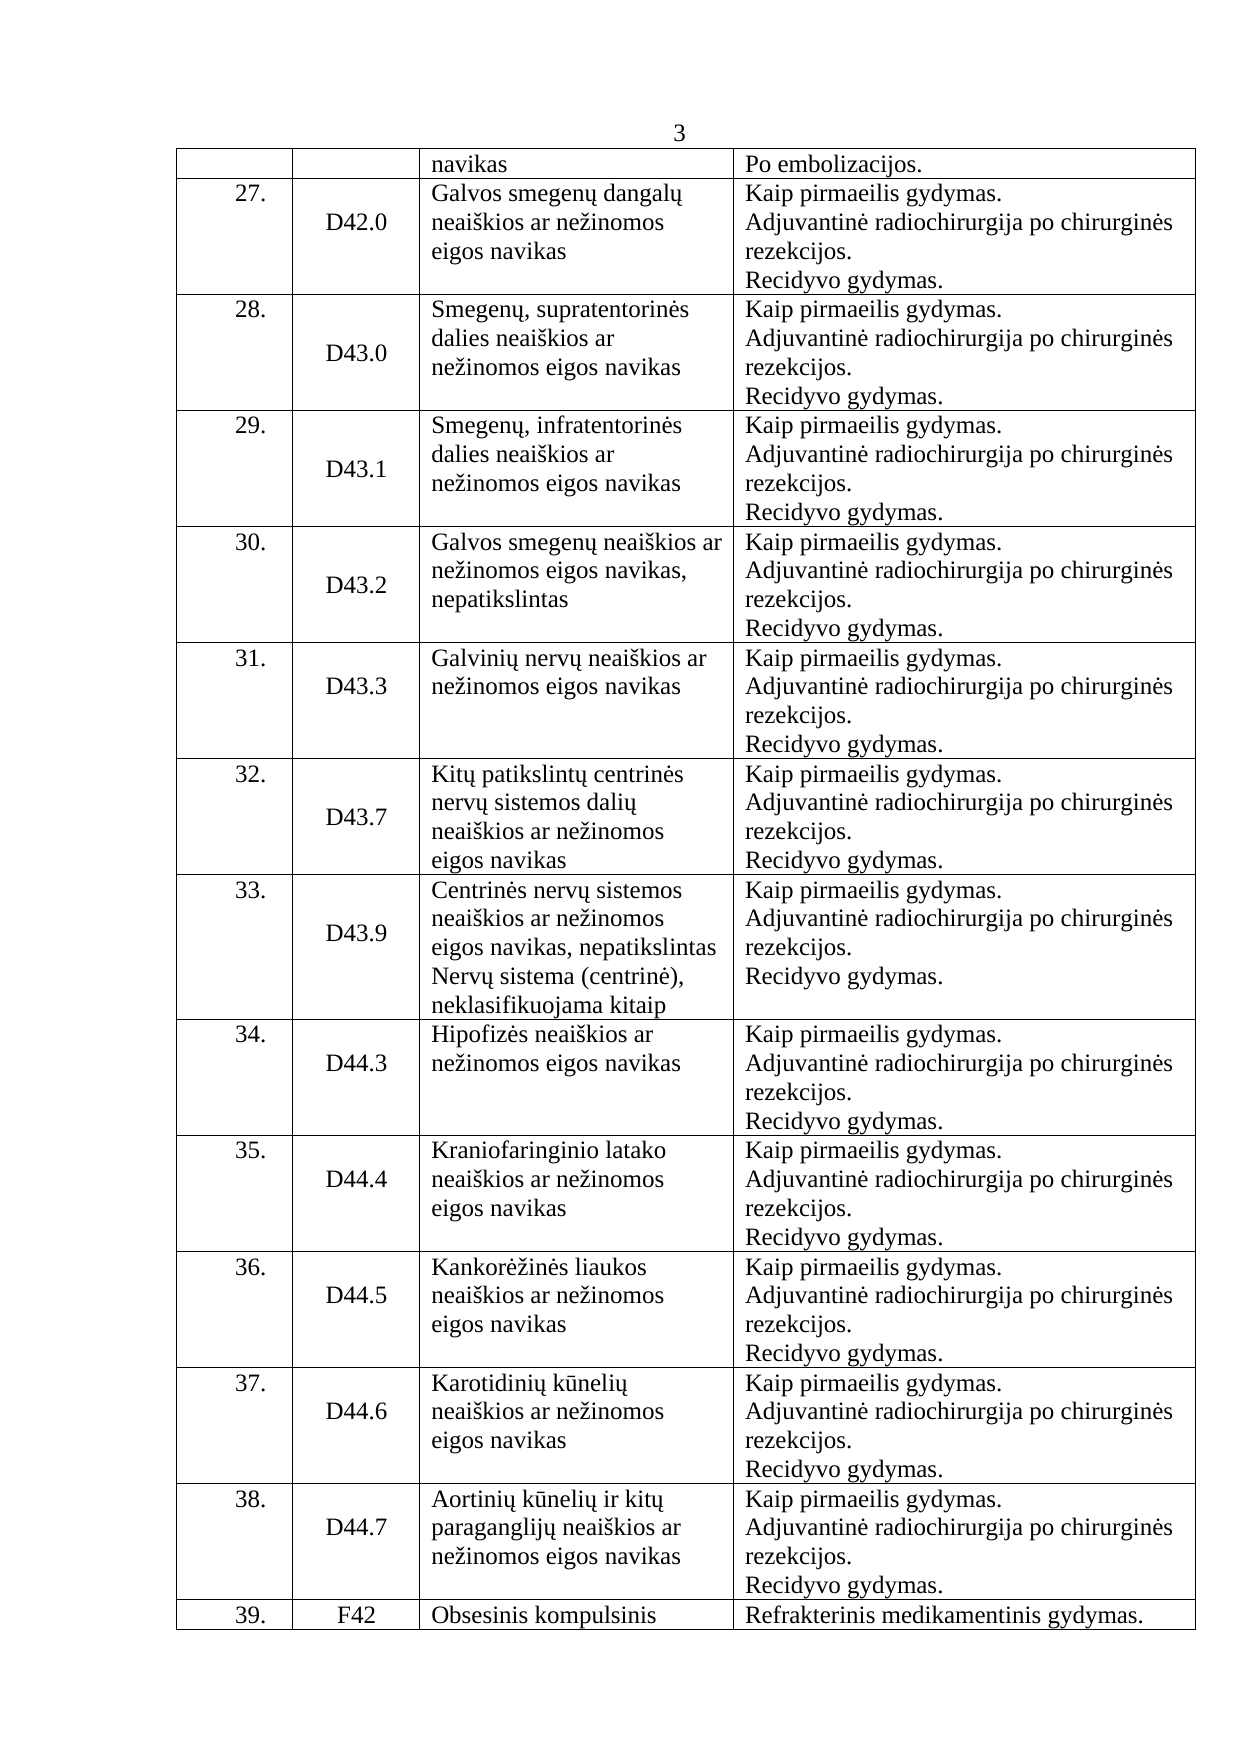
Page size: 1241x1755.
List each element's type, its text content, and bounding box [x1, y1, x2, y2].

table_cell D43.0 [293, 295, 419, 409]
table_cell D43.2 [293, 527, 419, 642]
table_cell Kaip pirmaeilis gydymas. Adjuvantinė radiochirurgija po chirurginės rezekcijos. Recidyvo gydymas. [734, 1136, 1195, 1251]
table_cell Kraniofaringinio latako neaiškios ar nežinomos eigos navikas [420, 1136, 733, 1251]
table_cell D42.0 [293, 179, 419, 293]
table_cell navikas [420, 149, 733, 177]
table_cell Po embolizacijos. [734, 149, 1195, 177]
table_cell Karotidinių kūnelių neaiškios ar nežinomos eigos navikas [420, 1368, 733, 1483]
table_cell 29. [177, 411, 292, 526]
table_cell 31. [177, 643, 292, 758]
table_cell D44.5 [293, 1252, 419, 1367]
table_cell Kaip pirmaeilis gydymas. Adjuvantinė radiochirurgija po chirurginės rezekcijos. Recidyvo gydymas. [734, 643, 1195, 758]
table_cell Kaip pirmaeilis gydymas. Adjuvantinė radiochirurgija po chirurginės rezekcijos. Recidyvo gydymas. [734, 527, 1195, 642]
table_cell Smegenų, infratentorinės dalies neaiškios ar nežinomos eigos navikas [420, 411, 733, 526]
table_cell Galvos smegenų neaiškios ar nežinomos eigos navikas, nepatikslintas [420, 527, 733, 642]
table_cell [293, 149, 419, 177]
table_cell 28. [177, 295, 292, 409]
table_cell D43.1 [293, 411, 419, 526]
table_cell Kaip pirmaeilis gydymas. Adjuvantinė radiochirurgija po chirurginės rezekcijos. Recidyvo gydymas. [734, 1252, 1195, 1367]
table_cell 27. [177, 179, 292, 293]
table_cell Aortinių kūnelių ir kitų paraganglijų neaiškios ar nežinomos eigos navikas [420, 1484, 733, 1599]
table_cell Kankorėžinės liaukos neaiškios ar nežinomos eigos navikas [420, 1252, 733, 1367]
table_cell D43.3 [293, 643, 419, 758]
table_cell 38. [177, 1484, 292, 1599]
table_cell Kaip pirmaeilis gydymas. Adjuvantinė radiochirurgija po chirurginės rezekcijos. Recidyvo gydymas. [734, 1484, 1195, 1599]
table_cell Galvos smegenų dangalų neaiškios ar nežinomos eigos navikas [420, 179, 733, 293]
table_cell Obsesinis kompulsinis [420, 1600, 733, 1628]
table_cell F42 [293, 1600, 419, 1628]
table_cell D44.7 [293, 1484, 419, 1599]
table_cell Kaip pirmaeilis gydymas. Adjuvantinė radiochirurgija po chirurginės rezekcijos. Recidyvo gydymas. [734, 295, 1195, 409]
table_cell Kaip pirmaeilis gydymas. Adjuvantinė radiochirurgija po chirurginės rezekcijos. Recidyvo gydymas. [734, 759, 1195, 874]
table_cell D44.3 [293, 1020, 419, 1134]
table_cell 36. [177, 1252, 292, 1367]
table_cell 37. [177, 1368, 292, 1483]
table_cell Kaip pirmaeilis gydymas. Adjuvantinė radiochirurgija po chirurginės rezekcijos. Recidyvo gydymas. [734, 1368, 1195, 1483]
table_cell D44.6 [293, 1368, 419, 1483]
table_cell 39. [177, 1600, 292, 1628]
table_cell 30. [177, 527, 292, 642]
table_cell D44.4 [293, 1136, 419, 1251]
table_cell Kaip pirmaeilis gydymas. Adjuvantinė radiochirurgija po chirurginės rezekcijos. Recidyvo gydymas. [734, 875, 1195, 1018]
table_cell 35. [177, 1136, 292, 1251]
table_cell Smegenų, supratentorinės dalies neaiškios ar nežinomos eigos navikas [420, 295, 733, 409]
table_cell D43.7 [293, 759, 419, 874]
table_cell Galvinių nervų neaiškios ar nežinomos eigos navikas [420, 643, 733, 758]
table_cell Hipofizės neaiškios ar nežinomos eigos navikas [420, 1020, 733, 1134]
table_cell Refrakterinis medikamentinis gydymas. [734, 1600, 1195, 1628]
table_cell Kaip pirmaeilis gydymas. Adjuvantinė radiochirurgija po chirurginės rezekcijos. Recidyvo gydymas. [734, 1020, 1195, 1134]
table_cell 32. [177, 759, 292, 874]
table_cell Kaip pirmaeilis gydymas. Adjuvantinė radiochirurgija po chirurginės rezekcijos. Recidyvo gydymas. [734, 411, 1195, 526]
table_cell 34. [177, 1020, 292, 1134]
table_cell Kaip pirmaeilis gydymas. Adjuvantinė radiochirurgija po chirurginės rezekcijos. Recidyvo gydymas. [734, 179, 1195, 293]
table_cell 33. [177, 875, 292, 1018]
table_cell [177, 149, 292, 177]
table_cell D43.9 [293, 875, 419, 1018]
